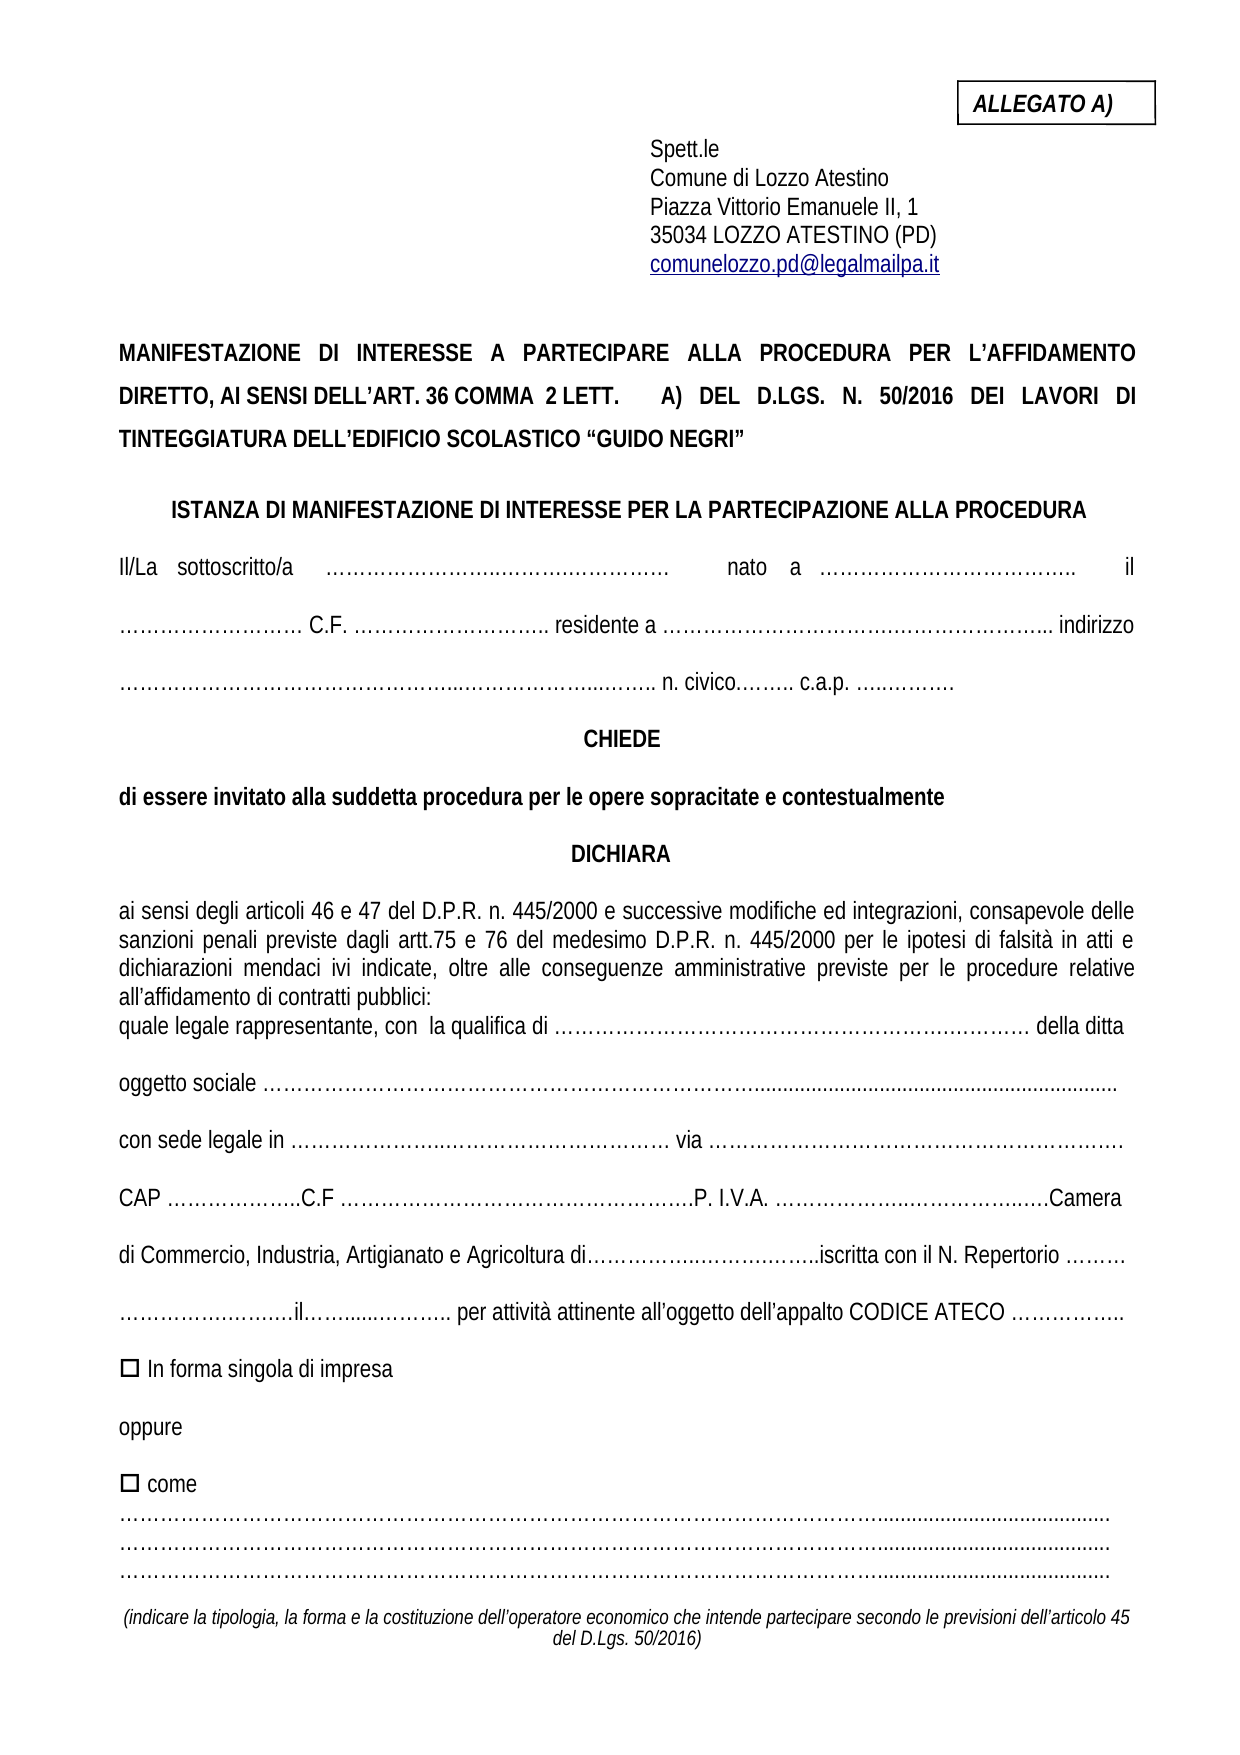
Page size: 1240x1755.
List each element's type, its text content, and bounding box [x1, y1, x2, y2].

text CHIEDE [583, 724, 1137, 753]
text …………………………………………………………………………………………………......................................... [119, 1498, 1137, 1527]
text con sede legale in …………………..…………………………… via ……………………………………………………. [119, 1125, 1137, 1154]
text ai sensi degli articoli 46 e 47 del D.P.R. n. 445/2000 e successive modifiche ed integrazioni, consapevole delle sanzioni penali previste dagli artt.75 e 76 del medesimo D.P.R. n. 445/2000 per le ipotesi di falsità in atti e dichiarazioni mendaci ivi indicate, oltre alle conseguenze amministrative previste per le procedure relative all’affidamento di contratti pubblici: [119, 896, 1137, 1011]
text oppure [119, 1412, 1137, 1441]
text  In forma singola di impresa [119, 1354, 1137, 1383]
text …………….…….…il……......……….. per attività attinente all’oggetto dell’appalto CODICE ATECO …………….. [119, 1297, 1137, 1326]
text …………………………………………………………………………………………………......................................... [119, 1527, 1137, 1555]
text di Commercio, Industria, Artigianato e Agricoltura di……………..……….……..iscritta con il N. Repertorio ……… [119, 1240, 1137, 1268]
text …………………………………………………………………………………………………......................................... [119, 1555, 1137, 1584]
text  come [119, 1469, 1137, 1498]
text Piazza Vittorio Emanuele II, 1 [650, 192, 1137, 220]
text MANIFESTAZIONE DI INTERESSE A PARTECIPARE ALLA PROCEDURA PER L’AFFIDAMENTO DIRETTO, AI SENSI DELL’ART. 36 COMMA 2 LETT. A) DEL D.LGS. N. 50/2016 DEI LAVORI DI TINTEGGIATURA DELL’EDIFICIO SCOLASTICO “GUIDO NEGRI” [119, 338, 1137, 452]
text ISTANZA DI MANIFESTAZIONE DI INTERESSE PER LA PARTECIPAZIONE ALLA PROCEDURA [121, 495, 1137, 524]
text CAP ………………..C.F …………………………………………….P. I.V.A. ………………..……………..….Camera [119, 1183, 1137, 1211]
text Il/La sottoscritto/a ……………………..……….…………… nato a ……………………………….. il [119, 552, 1137, 581]
text comunelozzo.pd@legalmailpa.it [650, 249, 1137, 278]
text ……………………… C.F. ……………………….. residente a …………………………….…………………... indirizzo [119, 610, 1137, 638]
text …………………………………………...………………...…….. n. civico.…….. c.a.p. …..………. [119, 667, 1137, 696]
text DICHIARA [571, 839, 1137, 867]
text Comune di Lozzo Atestino [650, 163, 1137, 192]
text Spett.le [650, 134, 1137, 163]
text 35034 LOZZO ATESTINO (PD) [650, 220, 1137, 249]
text (indicare la tipologia, la forma e la costituzione dell’operatore economico che intende partecipare secondo le previsioni dell’articolo 45 del D.Lgs. 50/2016) [119, 1607, 1137, 1650]
text oggetto sociale ………………………………………………………………................................................................ [119, 1068, 1137, 1097]
text quale legale rappresentante, con la qualifica di ………………………………………………….………… della ditta [119, 1011, 1137, 1039]
text di essere invitato alla suddetta procedura per le opere sopracitate e contestualmente [119, 782, 1137, 810]
text ALLEGATO A) [973, 89, 1137, 118]
